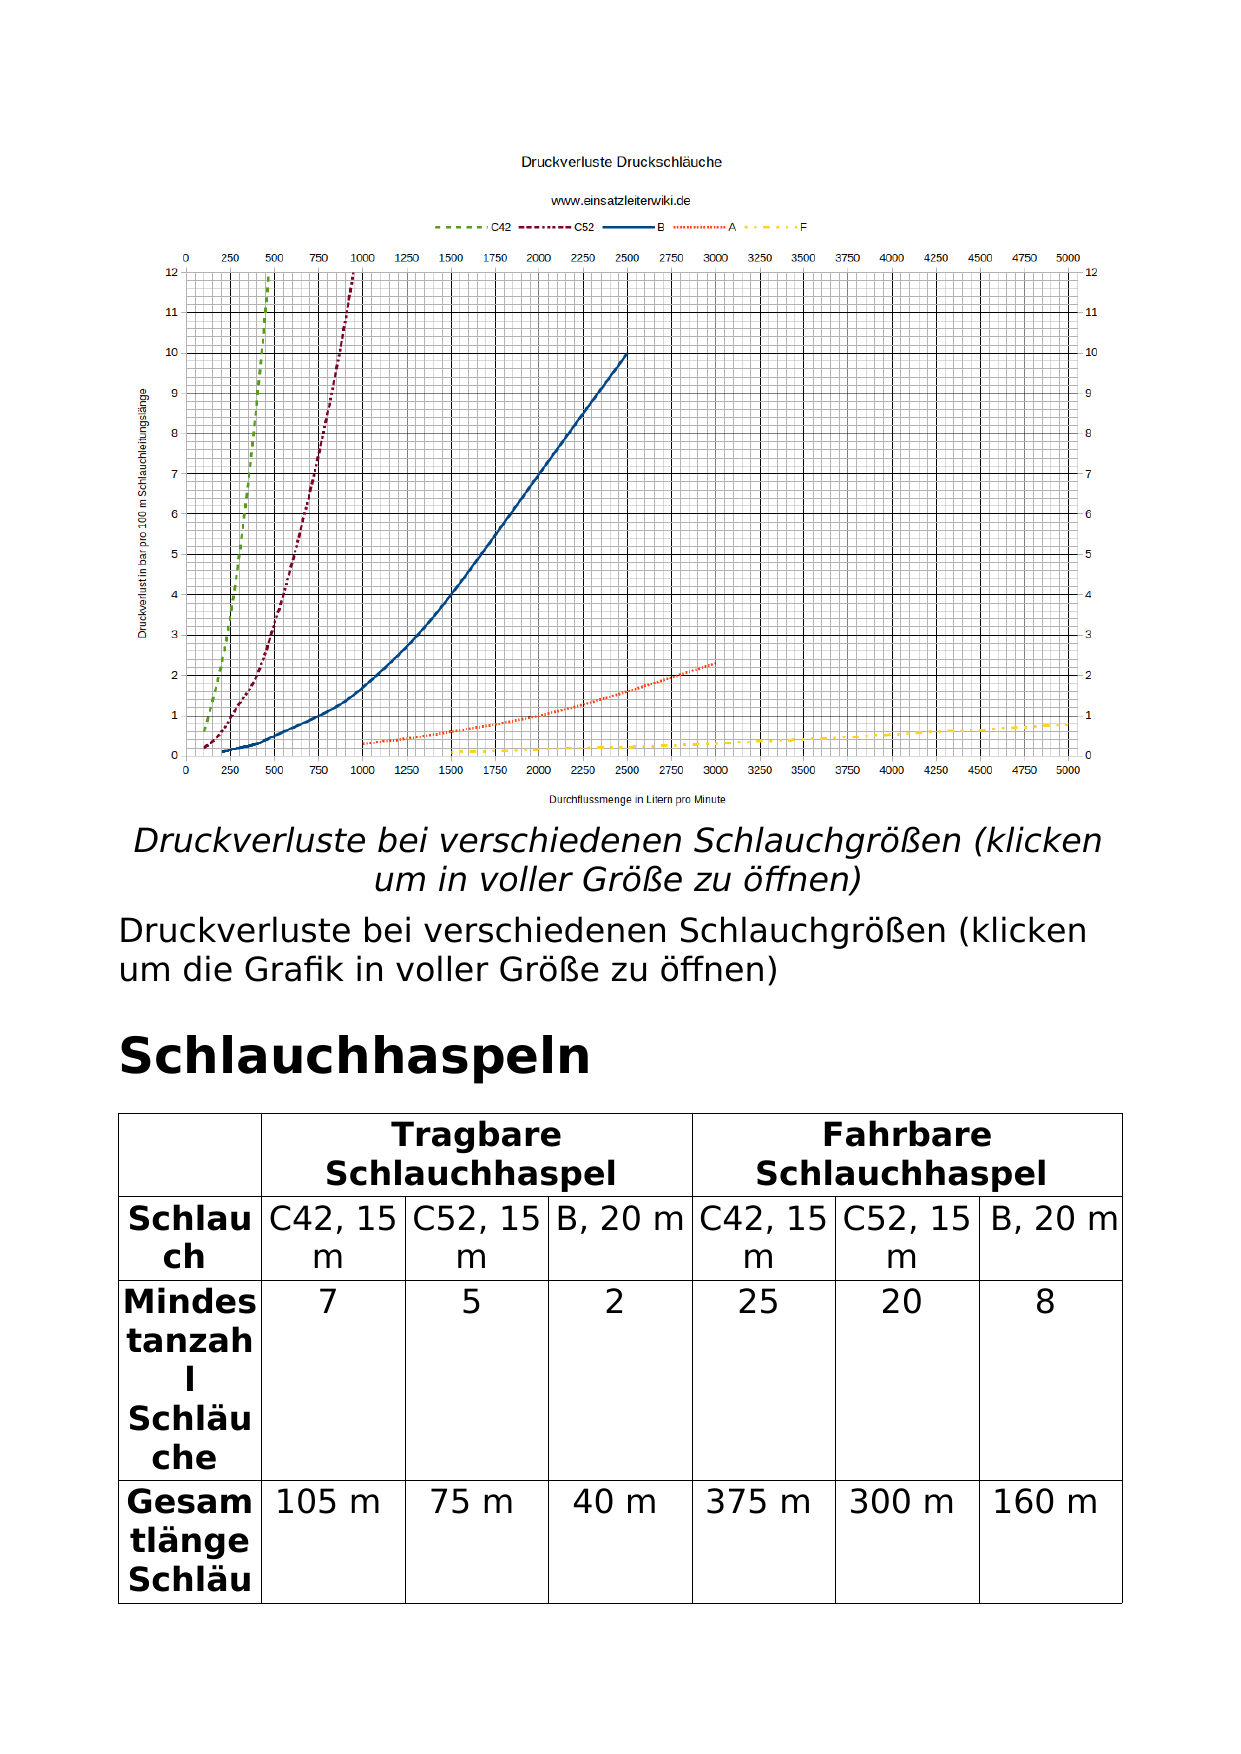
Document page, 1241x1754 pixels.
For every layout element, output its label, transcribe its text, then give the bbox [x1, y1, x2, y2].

table_cell Mindestanzahl Schläuche [119, 1281, 261, 1480]
table_cell 105 m [262, 1481, 405, 1602]
table_header Fahrbare Schlauchhaspel [693, 1114, 1122, 1196]
table_header Tragbare Schlauchhaspel [262, 1114, 692, 1196]
table_cell 8 [980, 1281, 1122, 1480]
table_cell B, 20 m [980, 1197, 1122, 1280]
table_cell 5 [406, 1281, 548, 1480]
table_cell 300 m [836, 1481, 979, 1602]
table_cell C52, 15 m [406, 1197, 548, 1280]
table_cell 375 m [693, 1481, 835, 1602]
table_cell C42, 15 m [262, 1197, 405, 1280]
table_cell 160 m [980, 1481, 1122, 1602]
table_cell 25 [693, 1281, 835, 1480]
table_cell C52, 15 m [836, 1197, 979, 1280]
table_cell C42, 15 m [693, 1197, 835, 1280]
table_cell 2 [549, 1281, 692, 1480]
table_header [119, 1114, 261, 1196]
table_cell 20 [836, 1281, 979, 1480]
table_cell 75 m [406, 1481, 548, 1602]
table_cell Schlauch [119, 1197, 261, 1280]
picture [118, 130, 1123, 822]
table_cell Gesamtlänge Schläu [119, 1481, 261, 1602]
table_cell B, 20 m [549, 1197, 692, 1280]
text Druckverluste bei verschiedenen Schlauchgrößen (klicken um in voller Größe zu öffnen) [118, 822, 1122, 899]
subtitle Schlauchhaspeln [118, 1027, 1122, 1085]
table_cell 40 m [549, 1481, 692, 1602]
table_cell 7 [262, 1281, 405, 1480]
text Druckverluste bei verschiedenen Schlauchgrößen (klicken um die Grafik in voller Größe zu öffnen) [118, 912, 1122, 989]
